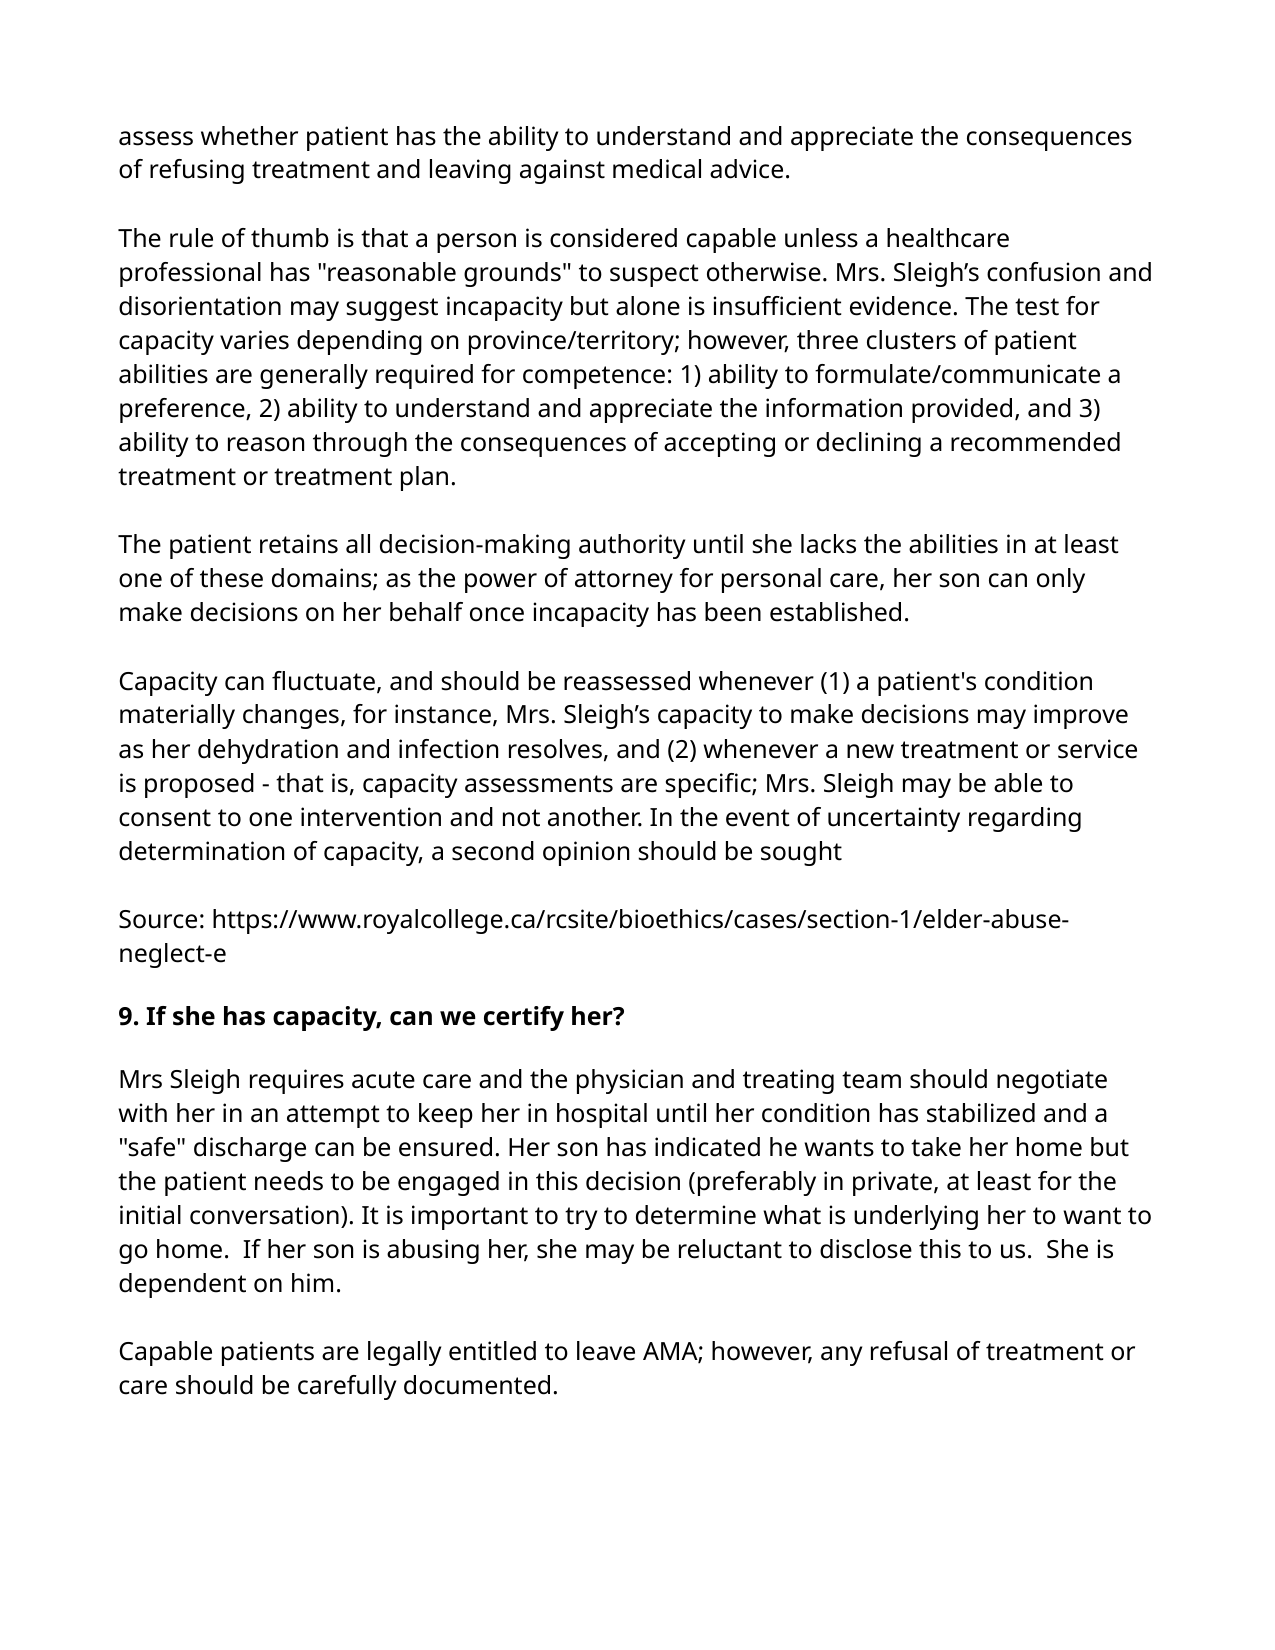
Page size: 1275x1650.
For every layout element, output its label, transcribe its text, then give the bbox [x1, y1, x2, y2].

text 9. If she has capacity, can we certify her? [118, 998, 1157, 1032]
text The rule of thumb is that a person is considered capable unless a healthcare professional has "reasonable grounds" to suspect otherwise. Mrs. Sleigh’s confusion and disorientation may suggest incapacity but alone is insufficient evidence. The test for capacity varies depending on province/territory; however, three clusters of patient abilities are generally required for competence: 1) ability to formulate/communicate a preference, 2) ability to understand and appreciate the information provided, and 3) ability to reason through the consequences of accepting or declining a recommended treatment or treatment plan. [118, 220, 1157, 493]
text The patient retains all decision-making authority until she lacks the abilities in at least one of these domains; as the power of attorney for personal care, her son can only make decisions on her behalf once incapacity has been established. [118, 527, 1157, 629]
text Capable patients are legally entitled to leave AMA; however, any refusal of treatment or care should be carefully documented. [118, 1334, 1157, 1402]
text Source: https://www.royalcollege.ca/rcsite/bioethics/cases/section-1/elder-abuse-neglect-e [118, 902, 1157, 970]
text Mrs Sleigh requires acute care and the physician and treating team should negotiate with her in an attempt to keep her in hospital until her condition has stabilized and a "safe" discharge can be ensured. Her son has indicated he wants to take her home but the patient needs to be engaged in this decision (preferably in private, at least for the initial conversation). It is important to try to determine what is underlying her to want to go home. If her son is abusing her, she may be reluctant to disclose this to us. She is dependent on him. [118, 1061, 1157, 1300]
text Capacity can fluctuate, and should be reassessed whenever (1) a patient's condition materially changes, for instance, Mrs. Sleigh’s capacity to make decisions may improve as her dehydration and infection resolves, and (2) whenever a new treatment or service is proposed - that is, capacity assessments are specific; Mrs. Sleigh may be able to consent to one intervention and not another. In the event of uncertainty regarding determination of capacity, a second opinion should be sought [118, 663, 1157, 867]
text assess whether patient has the ability to understand and appreciate the consequences of refusing treatment and leaving against medical advice. [118, 118, 1157, 186]
